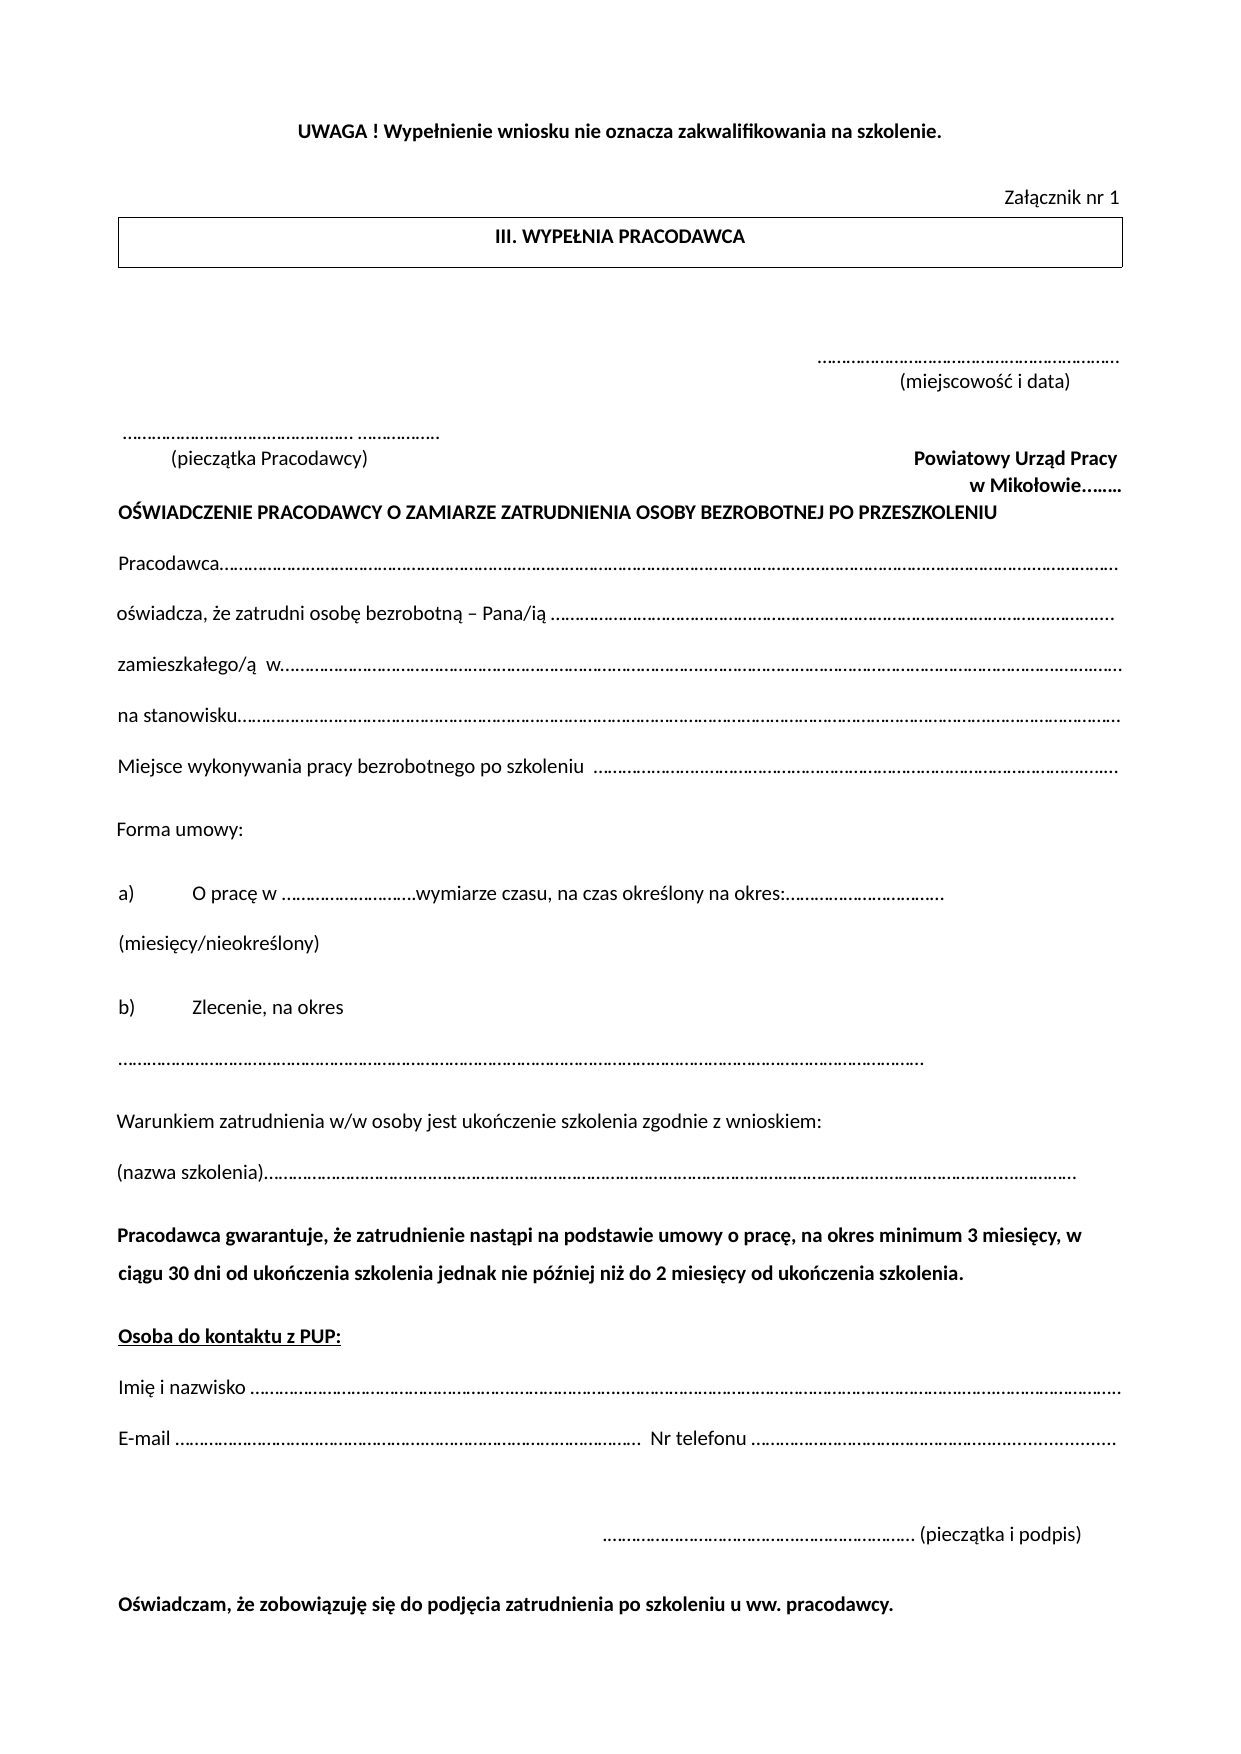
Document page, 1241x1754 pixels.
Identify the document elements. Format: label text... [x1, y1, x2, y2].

text oświadcza, że zatrudni osobę bezrobotną – Pana/ią ………………………………………………….……………………………………….……….... zamieszkałego/ą w...…………………………………………………………………………..……………………………………………………………….…….…… na stanowisku………………………………………………………………………………………………………………………………………….……………………… Miejsce wykonywania pracy bezrobotnego po szkoleniu …………………..…………………………………………………………………….….… [116, 601, 1124, 778]
table_header III. WYPEŁNIA PRACODAWCA [119, 218, 1122, 267]
text Forma umowy: [116, 816, 1124, 842]
text ……………………………………………………… [118, 343, 1122, 369]
text Warunkiem zatrudnienia w/w osoby jest ukończenie szkolenia zgodnie z wnioskiem: (nazwa szkolenia)……………………………..………………………………………………………………………………….……………………….………… [116, 1108, 1124, 1184]
list Zlecenie, na okres …………………………………………………………………………………………………………………………………………………… [118, 994, 1124, 1070]
text .………………………………….…………………… (pieczątka i podpis) [561, 1521, 1123, 1546]
text Pracodawca gwarantuje, że zatrudnienie nastąpi na podstawie umowy o pracę, na okres minimum 3 miesięcy, w ciągu 30 dni od ukończenia szkolenia jednak nie później niż do 2 miesięcy od ukończenia szkolenia. [117, 1222, 1124, 1286]
text (pieczątka Pracodawcy) Powiatowy Urząd Pracy [118, 445, 1122, 470]
text (miejscowość i data) [118, 369, 1122, 394]
text Oświadczam, że zobowiązuję się do podjęcia zatrudnienia po szkoleniu u ww. pracodawcy. [118, 1591, 1124, 1616]
text ………………………………………… …………….. [118, 419, 1122, 445]
text UWAGA ! Wypełnienie wniosku nie oznacza zakwalifikowania na szkolenie. [118, 118, 1122, 143]
text Osoba do kontaktu z PUP: Imię i nazwisko ……………………………………………….…………………..…………………………………………………………….…….…………………….. E-mail …………………………………………….……………………………………… Nr telefonu …………………………………………..…..................... [118, 1323, 1123, 1451]
text OŚWIADCZENIE PRACODAWCY O ZAMIARZE ZATRUDNIENIA OSOBY BEZROBOTNEJ PO PRZESZKOLENIU [118, 499, 1122, 524]
list O pracę w ……………………….wymiarze czasu, na czas określony na okres:…………………………… (miesięcy/nieokreślony) [118, 880, 1124, 956]
text Pracodawca……………………………………………………………………………………………….…………..……………………………………….……………… [118, 550, 1122, 575]
text w Mikołowie..…… [118, 472, 1122, 497]
text Załącznik nr 1 [118, 184, 1122, 209]
